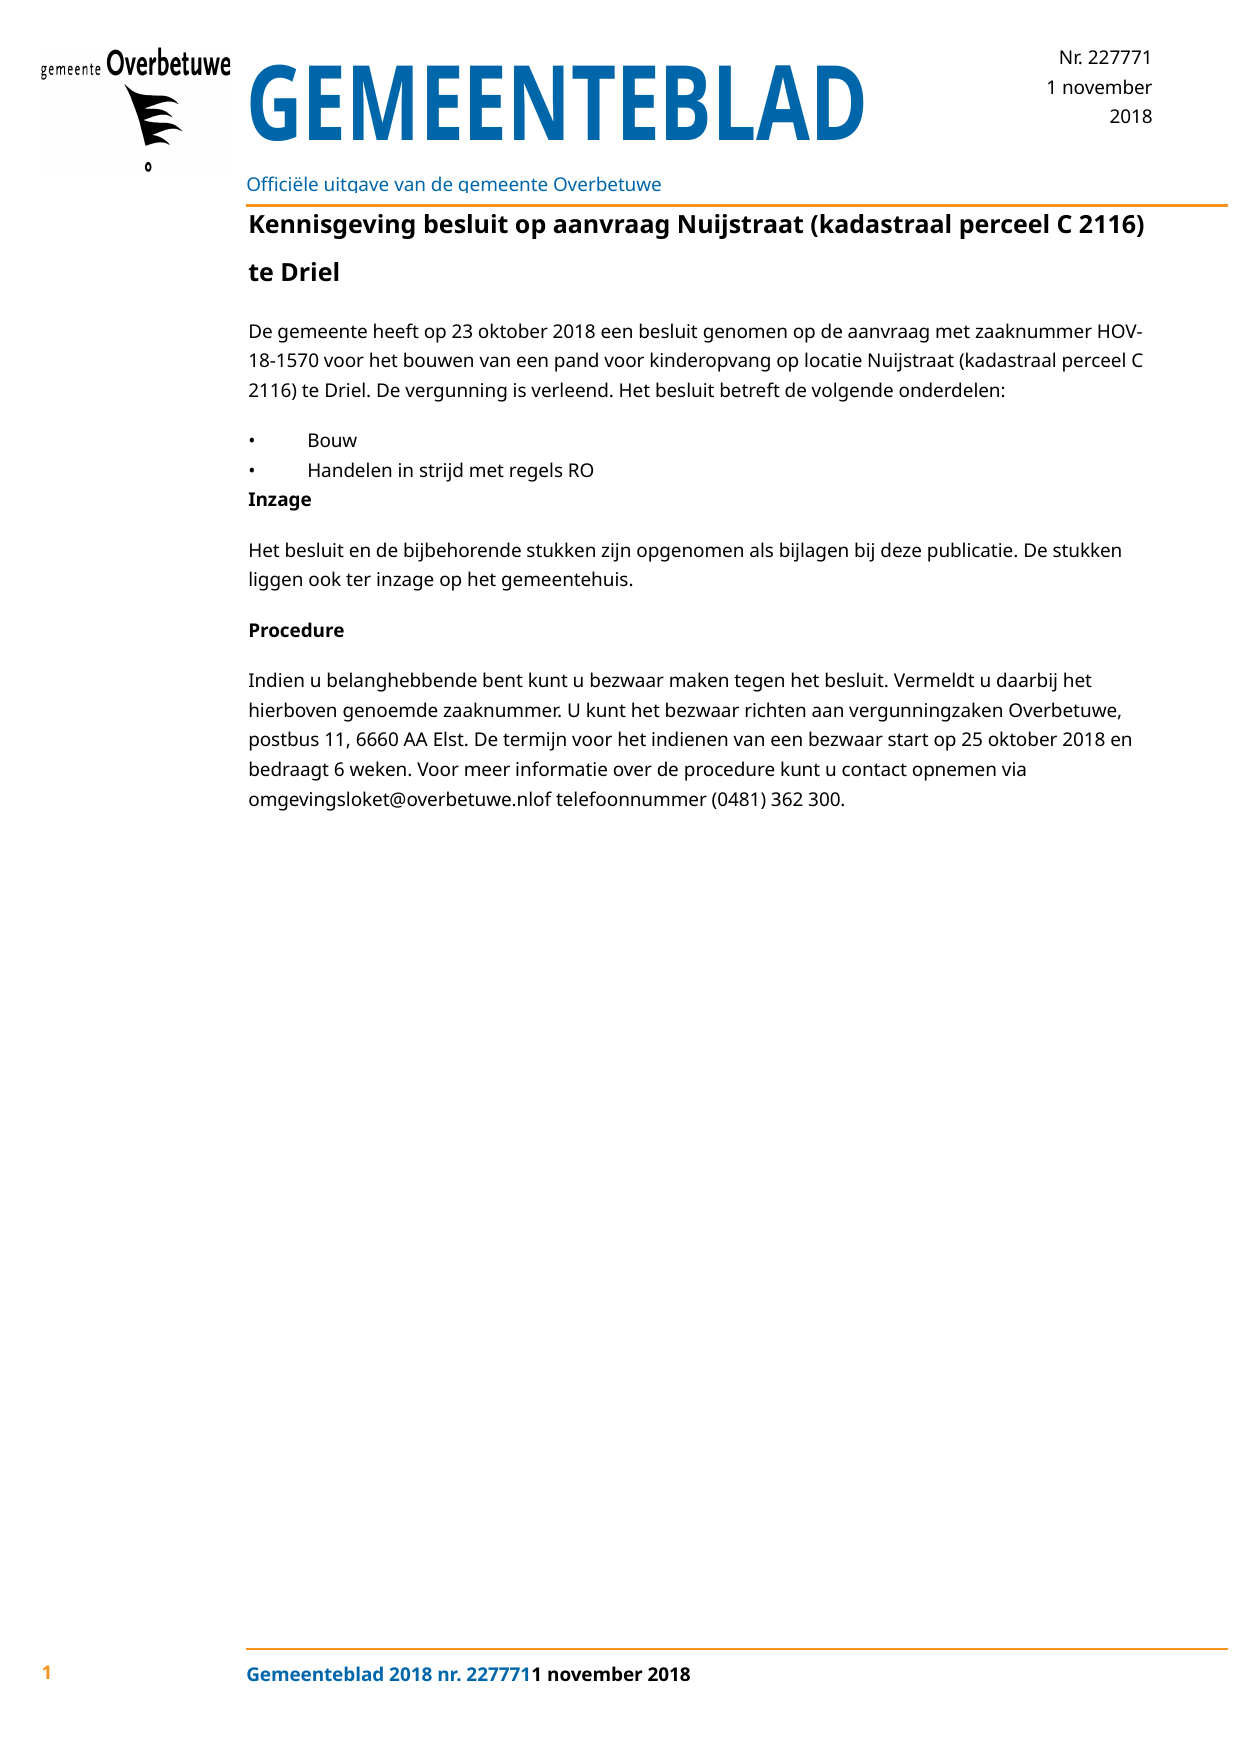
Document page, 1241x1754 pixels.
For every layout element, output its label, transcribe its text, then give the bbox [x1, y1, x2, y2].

list Bouw [248, 427, 1152, 453]
text Kennisgeving besluit op aanvraag Nuijstraat (kadastraal perceel C 2116) te Driel [248, 207, 1152, 288]
text Inzage [248, 487, 1152, 512]
text Het besluit en de bijbehorende stukken zijn opgenomen als bijlagen bij deze publicatie. De stukken liggen ook ter inzage op het gemeentehuis. [248, 537, 1152, 592]
text Procedure [248, 617, 1152, 643]
list Handelen in strijd met regels RO [248, 457, 1152, 483]
text De gemeente heeft op 23 oktober 2018 een besluit genomen op de aanvraag met zaaknummer HOV-18-1570 voor het bouwen van een pand voor kinderopvang op locatie Nuijstraat (kadastraal perceel C 2116) te Driel. De vergunning is verleend. Het besluit betreft de volgende onderdelen: [248, 318, 1152, 403]
picture [41, 47, 231, 172]
text Indien u belanghebbende bent kunt u bezwaar maken tegen het besluit. Vermeldt u daarbij het hierboven genoemde zaaknummer. U kunt het bezwaar richten aan vergunningzaken Overbetuwe, postbus 11, 6660 AA Elst. De termijn voor het indienen van een bezwaar start op 25 oktober 2018 en bedraagt 6 weken. Voor meer informatie over de procedure kunt u contact opnemen via omgevingsloket@overbetuwe.nlof telefoonnummer (0481) 362 300. [248, 667, 1152, 812]
